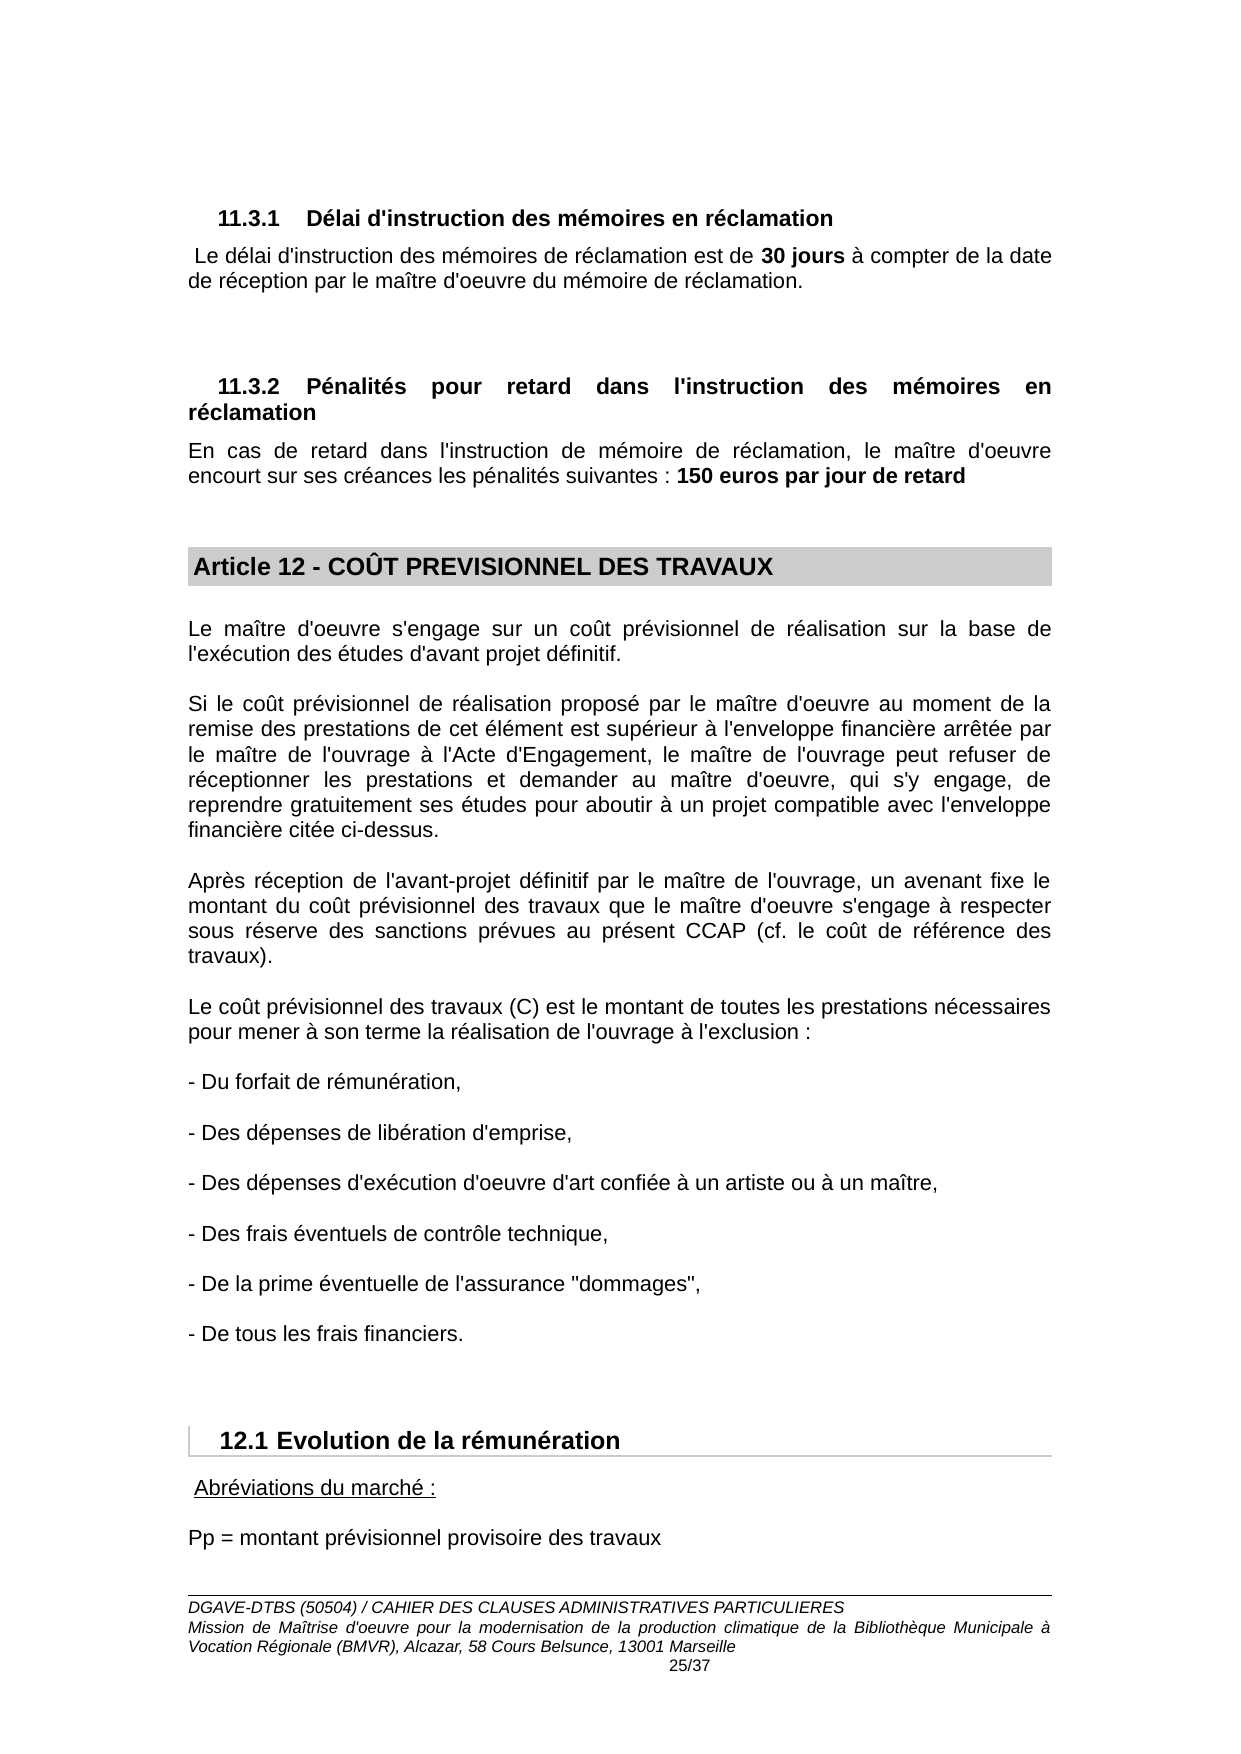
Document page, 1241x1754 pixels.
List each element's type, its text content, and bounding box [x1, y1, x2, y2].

subtitle Délai d'instruction des mémoires en réclamation [188, 204, 1052, 231]
text - Des dépenses d'exécution d'oeuvre d'art confiée à un artiste ou à un maître, [188, 1170, 1052, 1195]
subtitle COÛT PREVISIONNEL DES TRAVAUX [190, 549, 1050, 584]
text Abréviations du marché : [188, 1475, 1052, 1500]
text Si le coût prévisionnel de réalisation proposé par le maître d'oeuvre au moment de la remise des prestations de cet élément est supérieur à l'enveloppe financière arrêtée par le maître de l'ouvrage à l'Acte d'Engagement, le maître de l'ouvrage peut refuser de réceptionner les prestations et demander au maître d'oeuvre, qui s'y engage, de reprendre gratuitement ses études pour aboutir à un projet compatible avec l'enveloppe financière citée ci-dessus. [188, 691, 1052, 842]
text - De tous les frais financiers. [188, 1321, 1052, 1346]
text - Des frais éventuels de contrôle technique, [188, 1220, 1052, 1246]
text - Du forfait de rémunération, [188, 1069, 1052, 1094]
text Le coût prévisionnel des travaux (C) est le montant de toutes les prestations nécessaires pour mener à son terme la réalisation de l'ouvrage à l'exclusion : [188, 993, 1052, 1044]
text Le délai d'instruction des mémoires de réclamation est de 30 jours à compter de la date de réception par le maître d'oeuvre du mémoire de réclamation. [188, 243, 1052, 293]
text En cas de retard dans l'instruction de mémoire de réclamation, le maître d'oeuvre encourt sur ses créances les pénalités suivantes : 150 euros par jour de retard [188, 437, 1052, 488]
text - De la prime éventuelle de l'assurance "dommages", [188, 1271, 1052, 1296]
subtitle Evolution de la rémunération [190, 1426, 1052, 1455]
text - Des dépenses de libération d'emprise, [188, 1119, 1052, 1145]
text Pp = montant prévisionnel provisoire des travaux [188, 1525, 1052, 1551]
text Le maître d'oeuvre s'engage sur un coût prévisionnel de réalisation sur la base de l'exécution des études d'avant projet définitif. [188, 615, 1052, 666]
subtitle Pénalités pour retard dans l'instruction des mémoires en réclamation [188, 373, 1052, 426]
text Après réception de l'avant-projet définitif par le maître de l'ouvrage, un avenant fixe le montant du coût prévisionnel des travaux que le maître d'oeuvre s'engage à respecter sous réserve des sanctions prévues au présent CCAP (cf. le coût de référence des travaux). [188, 867, 1052, 968]
